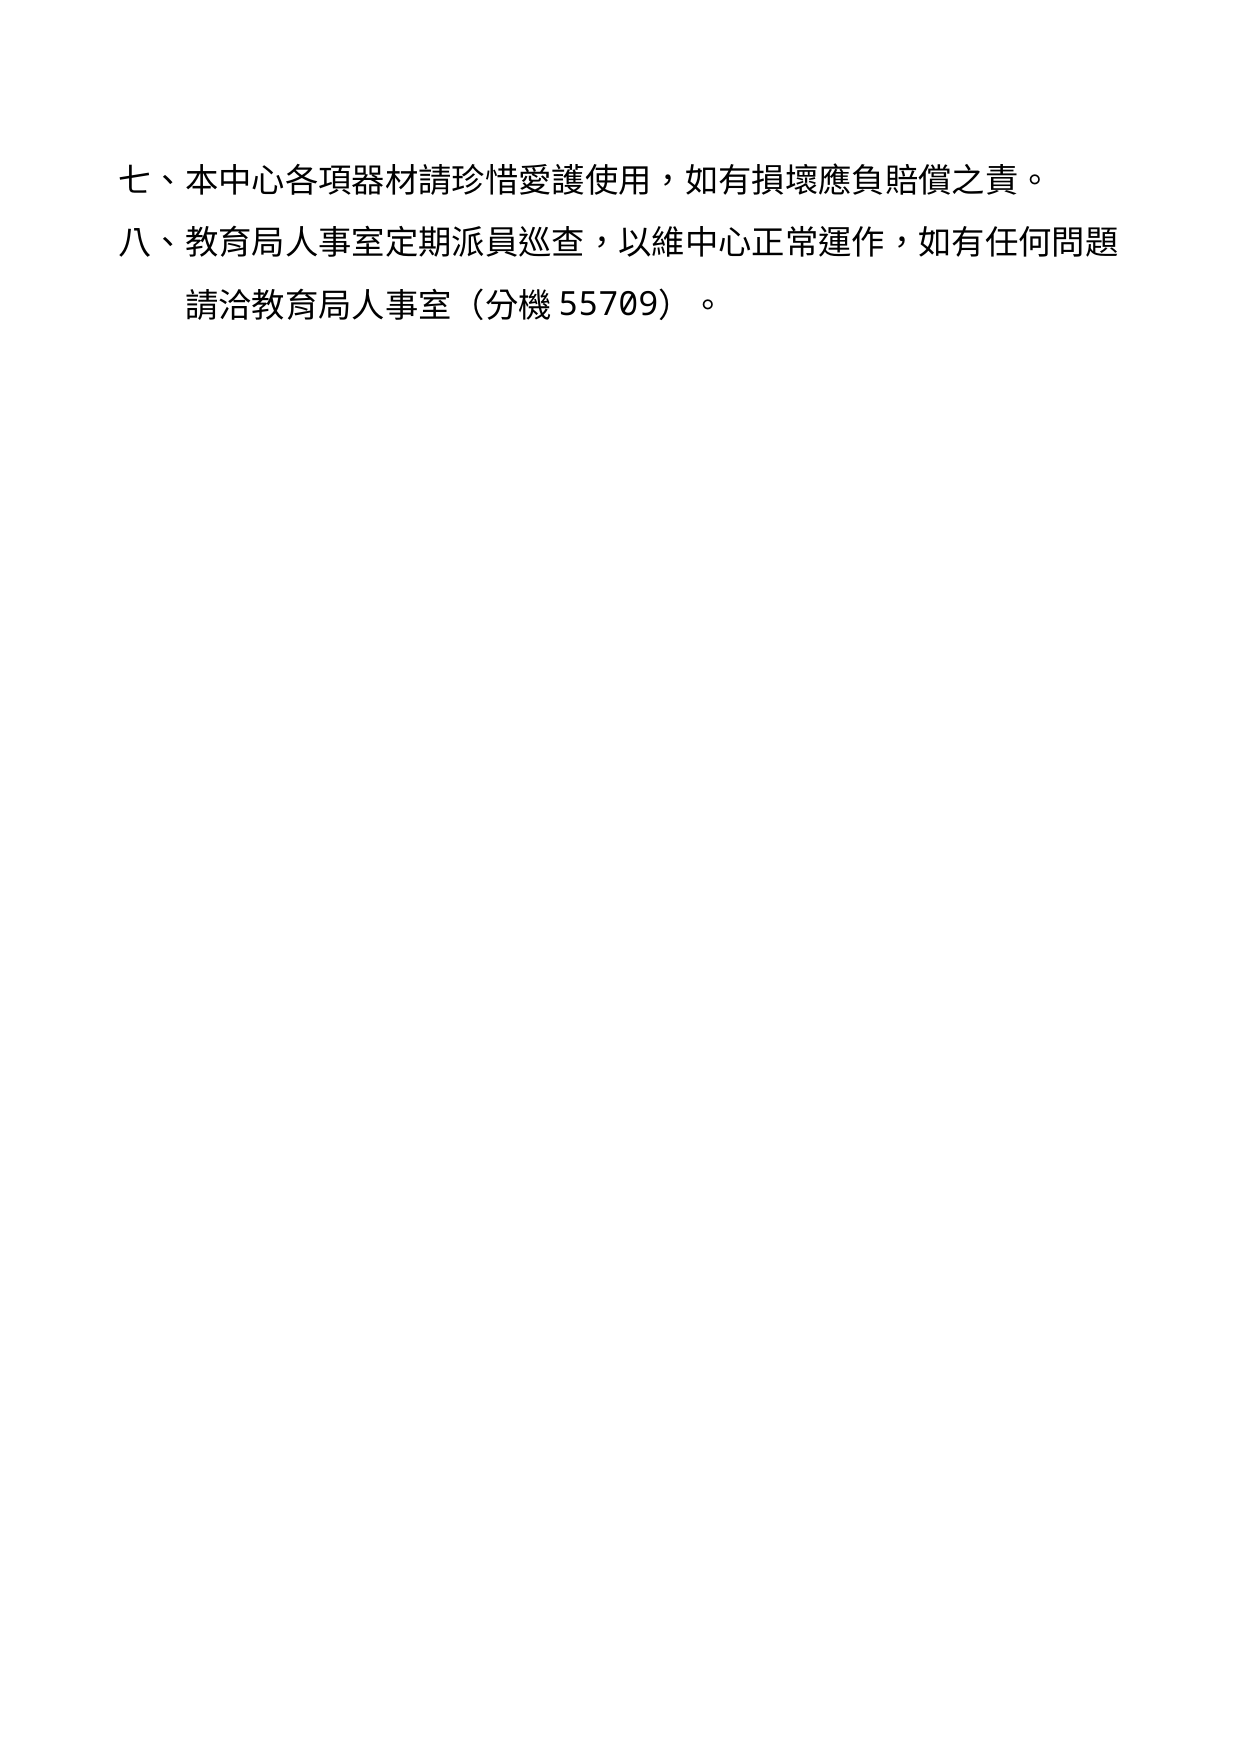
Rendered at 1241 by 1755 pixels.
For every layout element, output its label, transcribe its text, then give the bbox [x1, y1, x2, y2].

text 七、本中心各項器材請珍惜愛護使用，如有損壞應負賠償之責。 [118, 136, 1122, 198]
text 八、教育局人事室定期派員巡查，以維中心正常運作，如有任何問題請洽教育局人事室（分機55709）。 [118, 198, 1122, 323]
